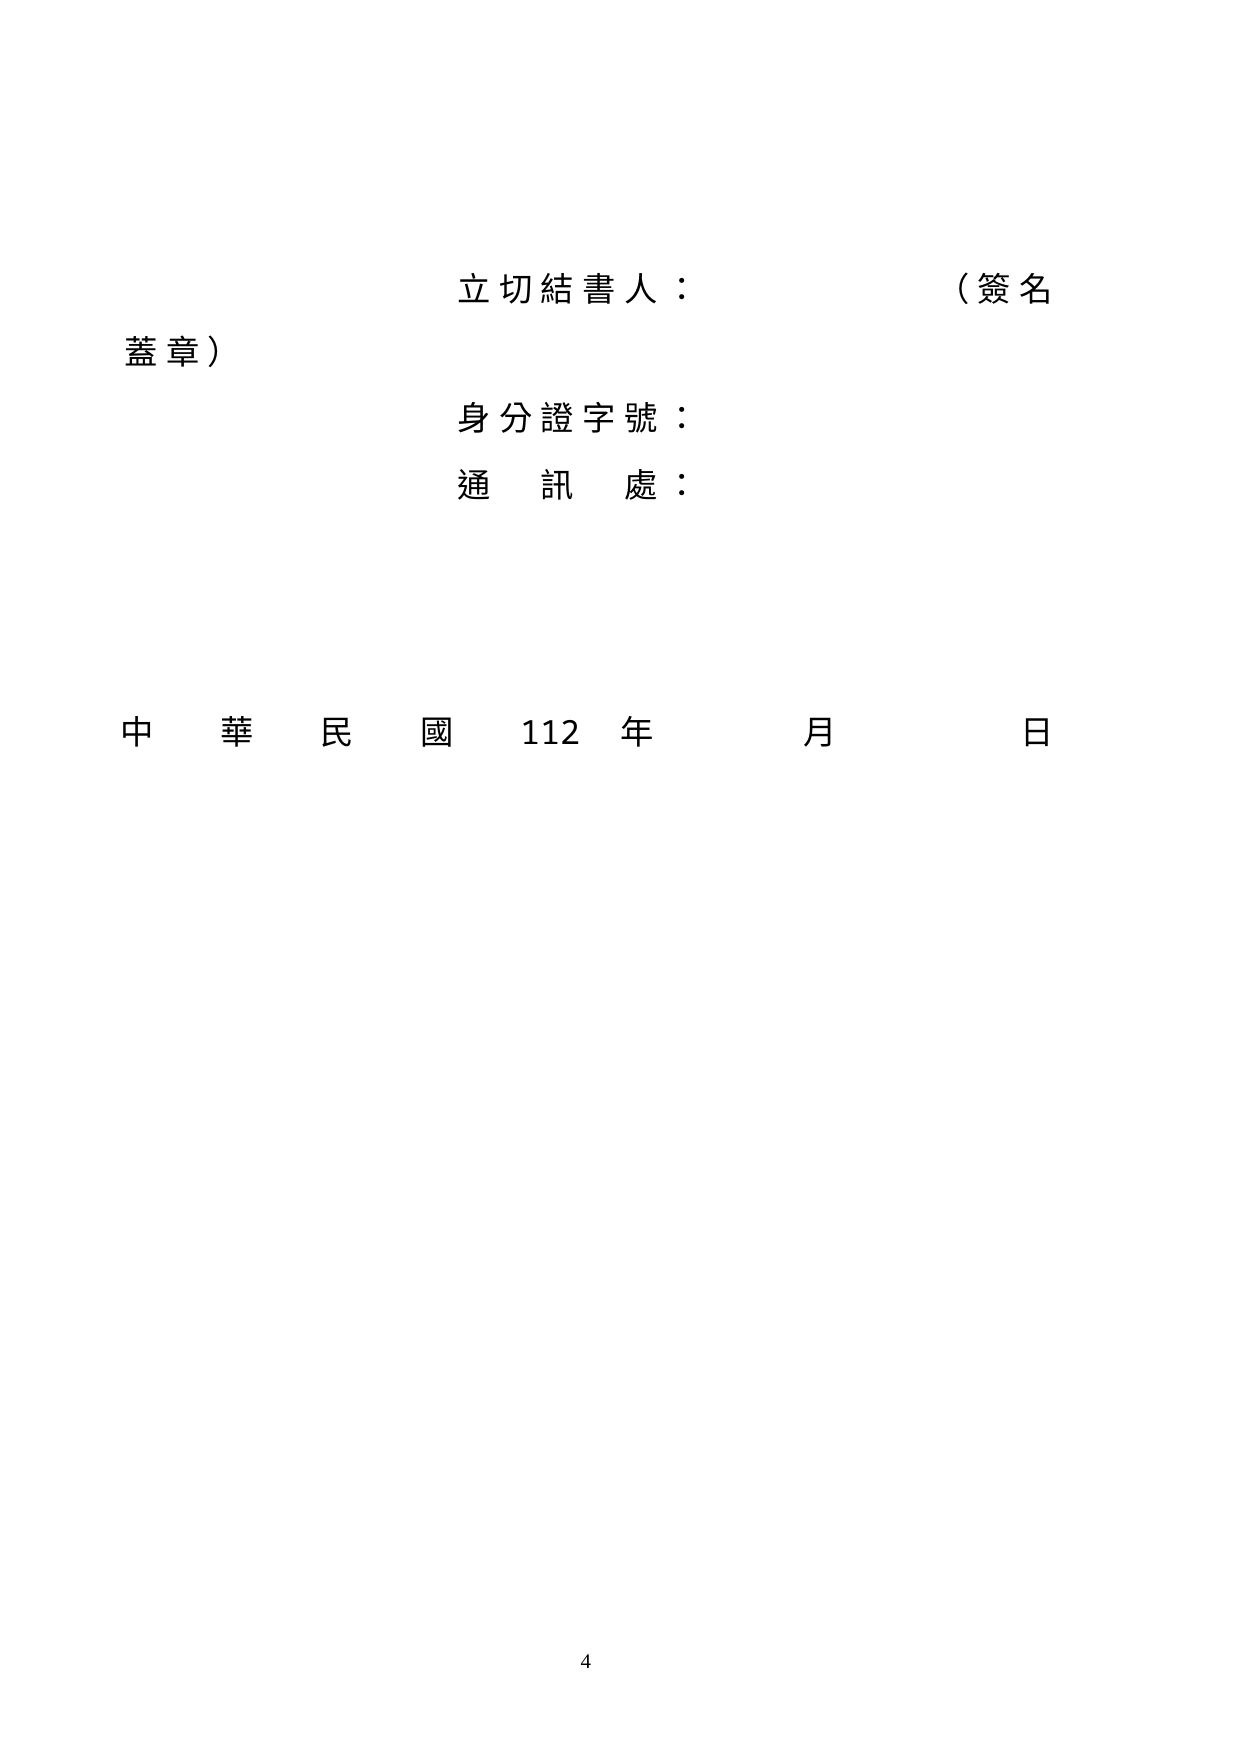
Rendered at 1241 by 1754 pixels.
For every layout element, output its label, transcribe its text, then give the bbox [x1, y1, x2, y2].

text 身分證字號： [120, 375, 1089, 437]
text 通 訊 處： [120, 441, 1089, 504]
text 立切結書人： （簽名蓋章） [120, 246, 1089, 371]
text 中 華 民 國 112 年 月 日 [120, 706, 1089, 754]
